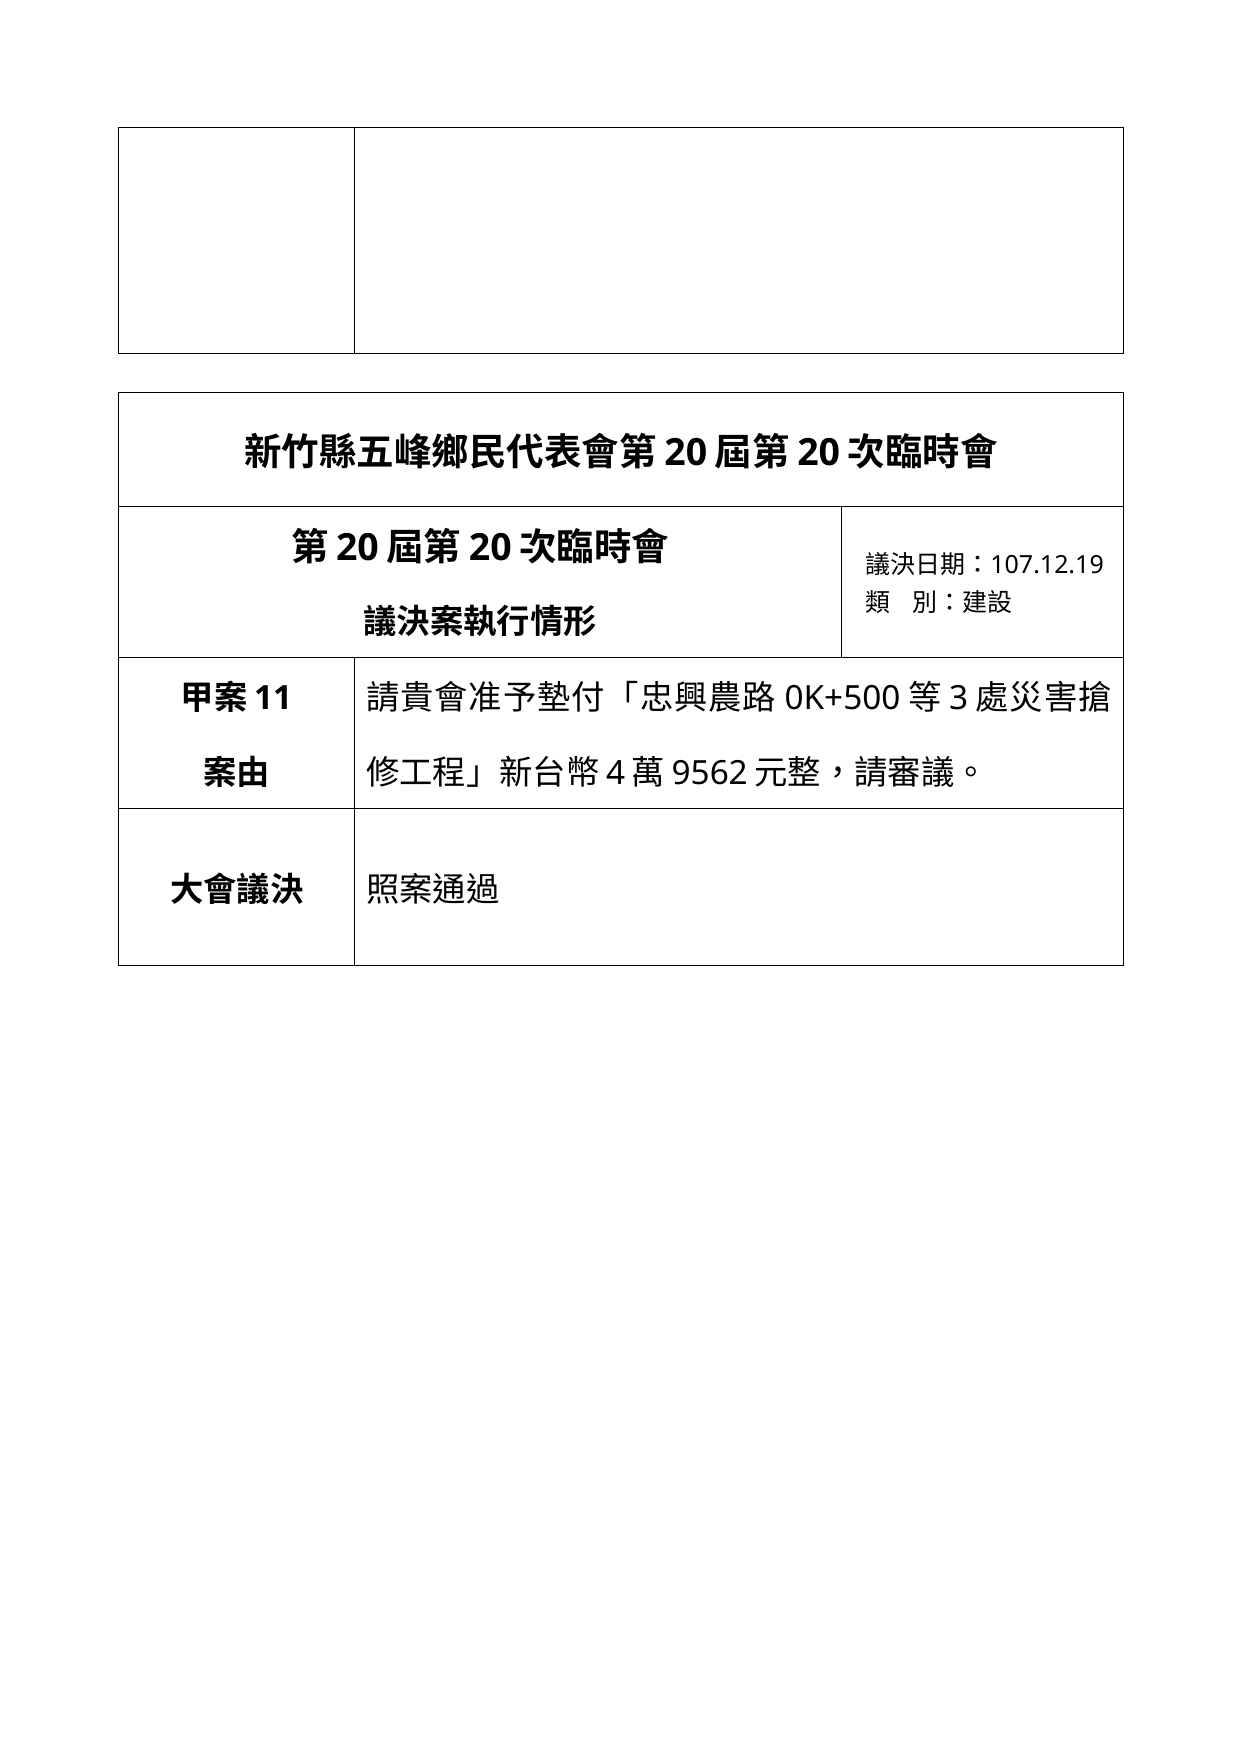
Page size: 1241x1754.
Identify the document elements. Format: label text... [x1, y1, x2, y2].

table_cell [119, 128, 354, 353]
table_header 新竹縣五峰鄉民代表會第20屆第20次臨時會 [119, 393, 1123, 506]
table_cell 議決日期：107.12.19 類 別：建設 [842, 507, 1123, 657]
table_cell 照案通過 [355, 809, 1123, 965]
table_cell 大會議決 [119, 809, 354, 965]
table_cell [355, 128, 1123, 353]
table_cell 甲案11 案由 [119, 658, 354, 808]
table_cell 第20屆第20次臨時會 議決案執行情形 [119, 507, 841, 657]
table_cell 請貴會准予墊付「忠興農路0K+500等3處災害搶修工程」新台幣4萬9562元整，請審議。 [355, 658, 1123, 808]
